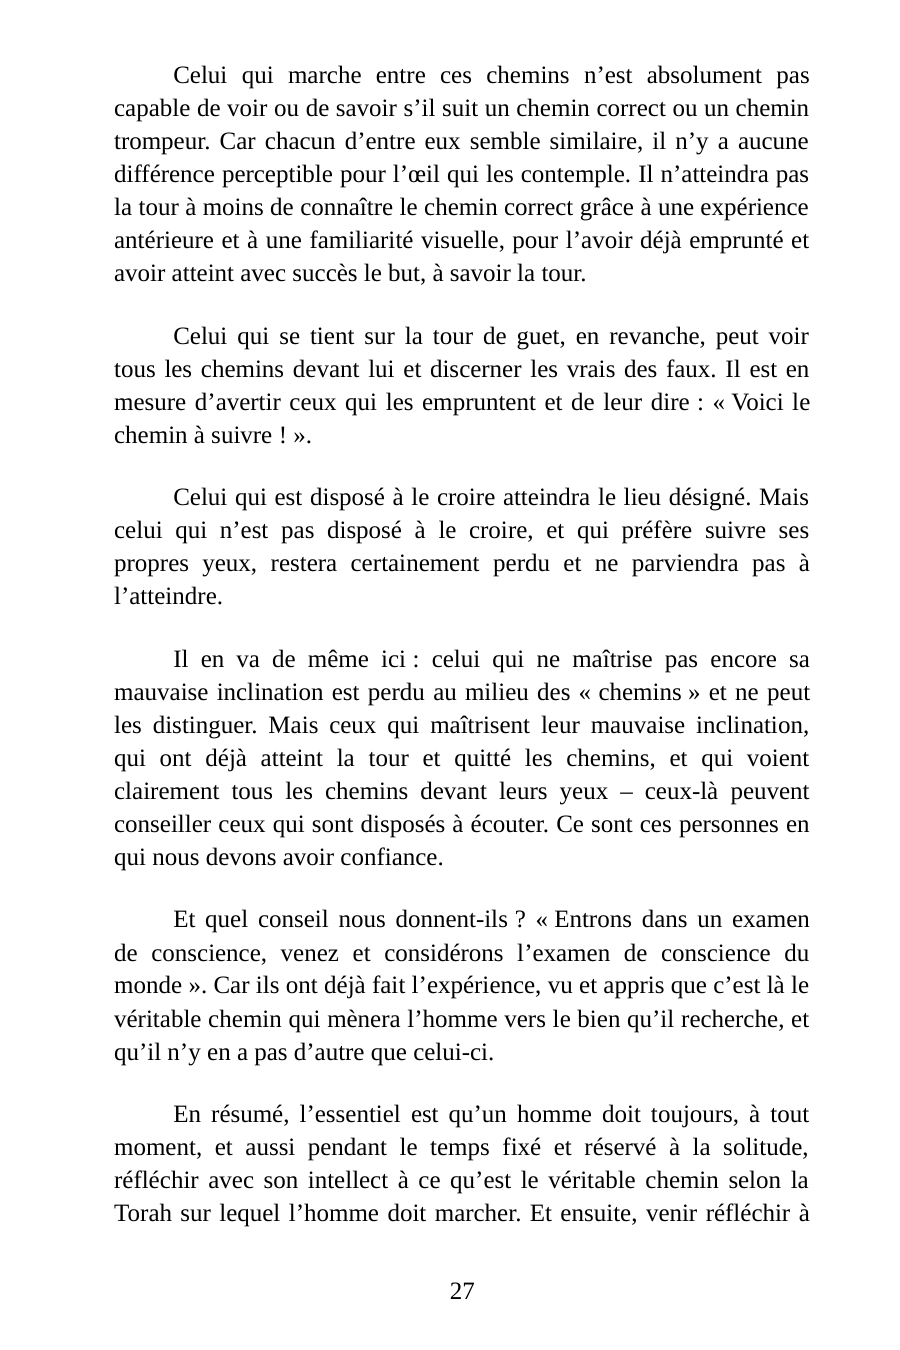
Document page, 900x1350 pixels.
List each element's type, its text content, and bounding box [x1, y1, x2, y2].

text Celui qui se tient sur la tour de guet, en revanche, peut voir tous les chemins devant lui et discerner les vrais des faux. Il est en mesure d’avertir ceux qui les empruntent et de leur dire : « Voici le chemin à suivre ! ». [114, 321, 810, 449]
text Il en va de même ici : celui qui ne maîtrise pas encore sa mauvaise inclination est perdu au milieu des « chemins » et ne peut les distinguer. Mais ceux qui maîtrisent leur mauvaise inclination, qui ont déjà atteint la tour et quitté les chemins, et qui voient clairement tous les chemins devant leurs yeux – ceux-là peuvent conseiller ceux qui sont disposés à écouter. Ce sont ces personnes en qui nous devons avoir confiance. [114, 644, 810, 871]
text Celui qui est disposé à le croire atteindra le lieu désigné. Mais celui qui n’est pas disposé à le croire, et qui préfère suivre ses propres yeux, restera certainement perdu et ne parviendra pas à l’atteindre. [114, 482, 810, 610]
text En résumé, l’essentiel est qu’un homme doit toujours, à tout moment, et aussi pendant le temps fixé et réservé à la solitude, réfléchir avec son intellect à ce qu’est le véritable chemin selon la Torah sur lequel l’homme doit marcher. Et ensuite, venir réfléchir à [114, 1099, 810, 1227]
text Et quel conseil nous donnent-ils ? « Entrons dans un examen de conscience, venez et considérons l’examen de conscience du monde ». Car ils ont déjà fait l’expérience, vu et appris que c’est là le véritable chemin qui mènera l’homme vers le bien qu’il recherche, et qu’il n’y en a pas d’autre que celui-ci. [114, 904, 810, 1065]
text Celui qui marche entre ces chemins n’est absolument pas capable de voir ou de savoir s’il suit un chemin correct ou un chemin trompeur. Car chacun d’entre eux semble similaire, il n’y a aucune différence perceptible pour l’œil qui les contemple. Il n’atteindra pas la tour à moins de connaître le chemin correct grâce à une expérience antérieure et à une familiarité visuelle, pour l’avoir déjà emprunté et avoir atteint avec succès le but, à savoir la tour. [114, 60, 810, 287]
